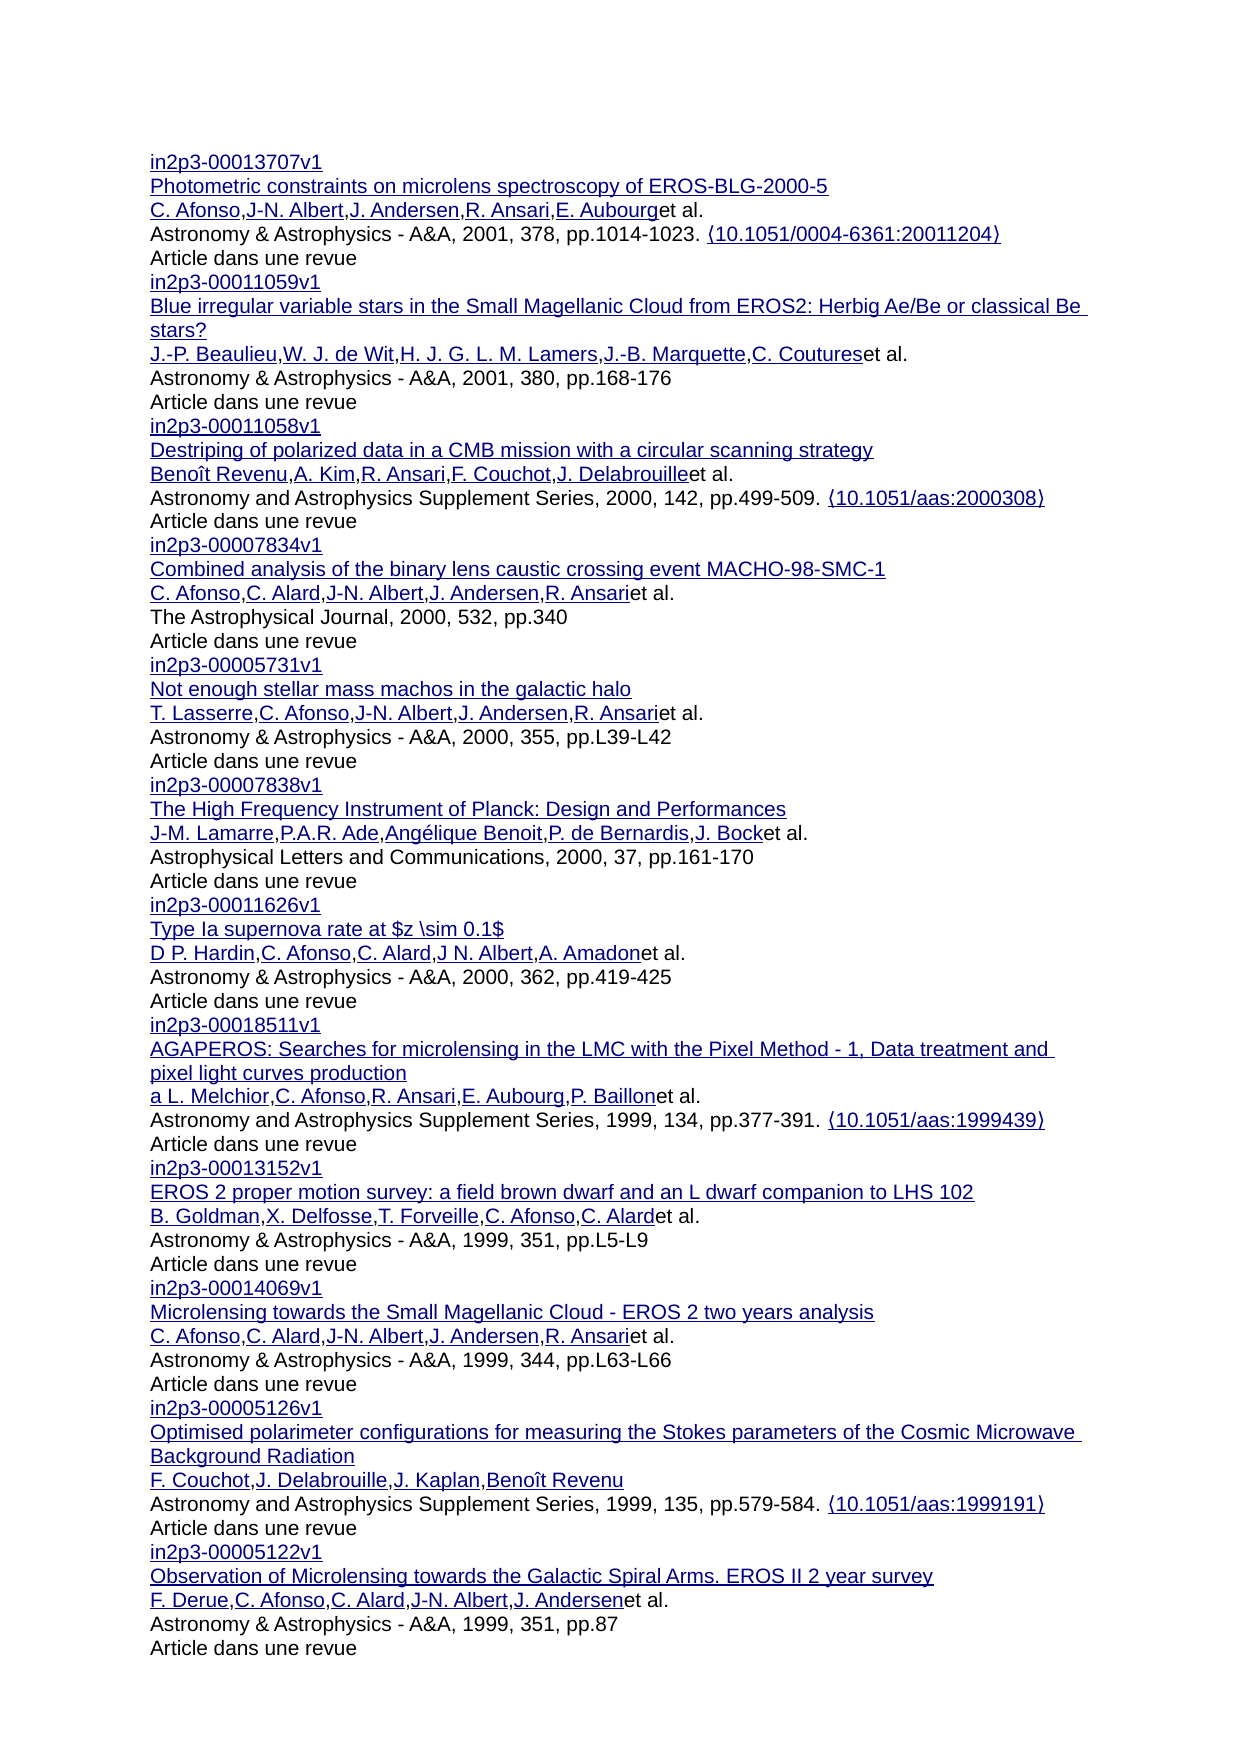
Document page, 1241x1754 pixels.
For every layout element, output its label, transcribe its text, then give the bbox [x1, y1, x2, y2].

table_cell Microlensing towards the Small Magellanic Cloud - EROS 2 two years analysis C. Afonso,C. Alard,J-N. Albert,J. Andersen,R. Ansariet al. Astronomy & Astrophysics - A&A, 1999, 344, pp.L63-L66 Article dans une revue in2p3-00005126v1 [150, 1300, 1090, 1420]
table_cell Combined analysis of the binary lens caustic crossing event MACHO-98-SMC-1 C. Afonso,C. Alard,J-N. Albert,J. Andersen,R. Ansariet al. The Astrophysical Journal, 2000, 532, pp.340 Article dans une revue in2p3-00005731v1 [150, 557, 1090, 677]
table_cell EROS 2 proper motion survey: a field brown dwarf and an L dwarf companion to LHS 102 B. Goldman,X. Delfosse,T. Forveille,C. Afonso,C. Alardet al. Astronomy & Astrophysics - A&A, 1999, 351, pp.L5-L9 Article dans une revue in2p3-00014069v1 [150, 1180, 1090, 1300]
table_cell Observation of Microlensing towards the Galactic Spiral Arms. EROS II 2 year survey F. Derue,C. Afonso,C. Alard,J-N. Albert,J. Andersenet al. Astronomy & Astrophysics - A&A, 1999, 351, pp.87 Article dans une revue [150, 1564, 1090, 1659]
table_cell Photometric constraints on microlens spectroscopy of EROS-BLG-2000-5 C. Afonso,J-N. Albert,J. Andersen,R. Ansari,E. Aubourget al. Astronomy & Astrophysics - A&A, 2001, 378, pp.1014-1023. ⟨10.1051/0004-6361:20011204⟩ Article dans une revue in2p3-00011059v1 [150, 174, 1090, 294]
table_cell AGAPEROS: Searches for microlensing in the LMC with the Pixel Method - 1, Data treatment and pixel light curves production a L. Melchior,C. Afonso,R. Ansari,E. Aubourg,P. Baillonet al. Astronomy and Astrophysics Supplement Series, 1999, 134, pp.377-391. ⟨10.1051/aas:1999439⟩ Article dans une revue in2p3-00013152v1 [150, 1036, 1090, 1180]
table_cell Destriping of polarized data in a CMB mission with a circular scanning strategy Benoît Revenu,A. Kim,R. Ansari,F. Couchot,J. Delabrouilleet al. Astronomy and Astrophysics Supplement Series, 2000, 142, pp.499-509. ⟨10.1051/aas:2000308⟩ Article dans une revue in2p3-00007834v1 [150, 438, 1090, 557]
table_cell Blue irregular variable stars in the Small Magellanic Cloud from EROS2: Herbig Ae/Be or classical Be stars? J.-P. Beaulieu,W. J. de Wit,H. J. G. L. M. Lamers,J.-B. Marquette,C. Coutureset al. Astronomy & Astrophysics - A&A, 2001, 380, pp.168-176 Article dans une revue in2p3-00011058v1 [150, 294, 1090, 437]
table_cell in2p3-00013707v1 [150, 150, 1090, 174]
table_cell The High Frequency Instrument of Planck: Design and Performances J-M. Lamarre,P.A.R. Ade,Angélique Benoit,P. de Bernardis,J. Bocket al. Astrophysical Letters and Communications, 2000, 37, pp.161-170 Article dans une revue in2p3-00011626v1 [150, 797, 1090, 917]
table_cell Type Ia supernova rate at $z \sim 0.1$ D P. Hardin,C. Afonso,C. Alard,J N. Albert,A. Amadonet al. Astronomy & Astrophysics - A&A, 2000, 362, pp.419-425 Article dans une revue in2p3-00018511v1 [150, 917, 1090, 1036]
table_cell Optimised polarimeter configurations for measuring the Stokes parameters of the Cosmic Microwave Background Radiation F. Couchot,J. Delabrouille,J. Kaplan,Benoît Revenu Astronomy and Astrophysics Supplement Series, 1999, 135, pp.579-584. ⟨10.1051/aas:1999191⟩ Article dans une revue in2p3-00005122v1 [150, 1420, 1090, 1563]
table_cell Not enough stellar mass machos in the galactic halo T. Lasserre,C. Afonso,J-N. Albert,J. Andersen,R. Ansariet al. Astronomy & Astrophysics - A&A, 2000, 355, pp.L39-L42 Article dans une revue in2p3-00007838v1 [150, 677, 1090, 797]
